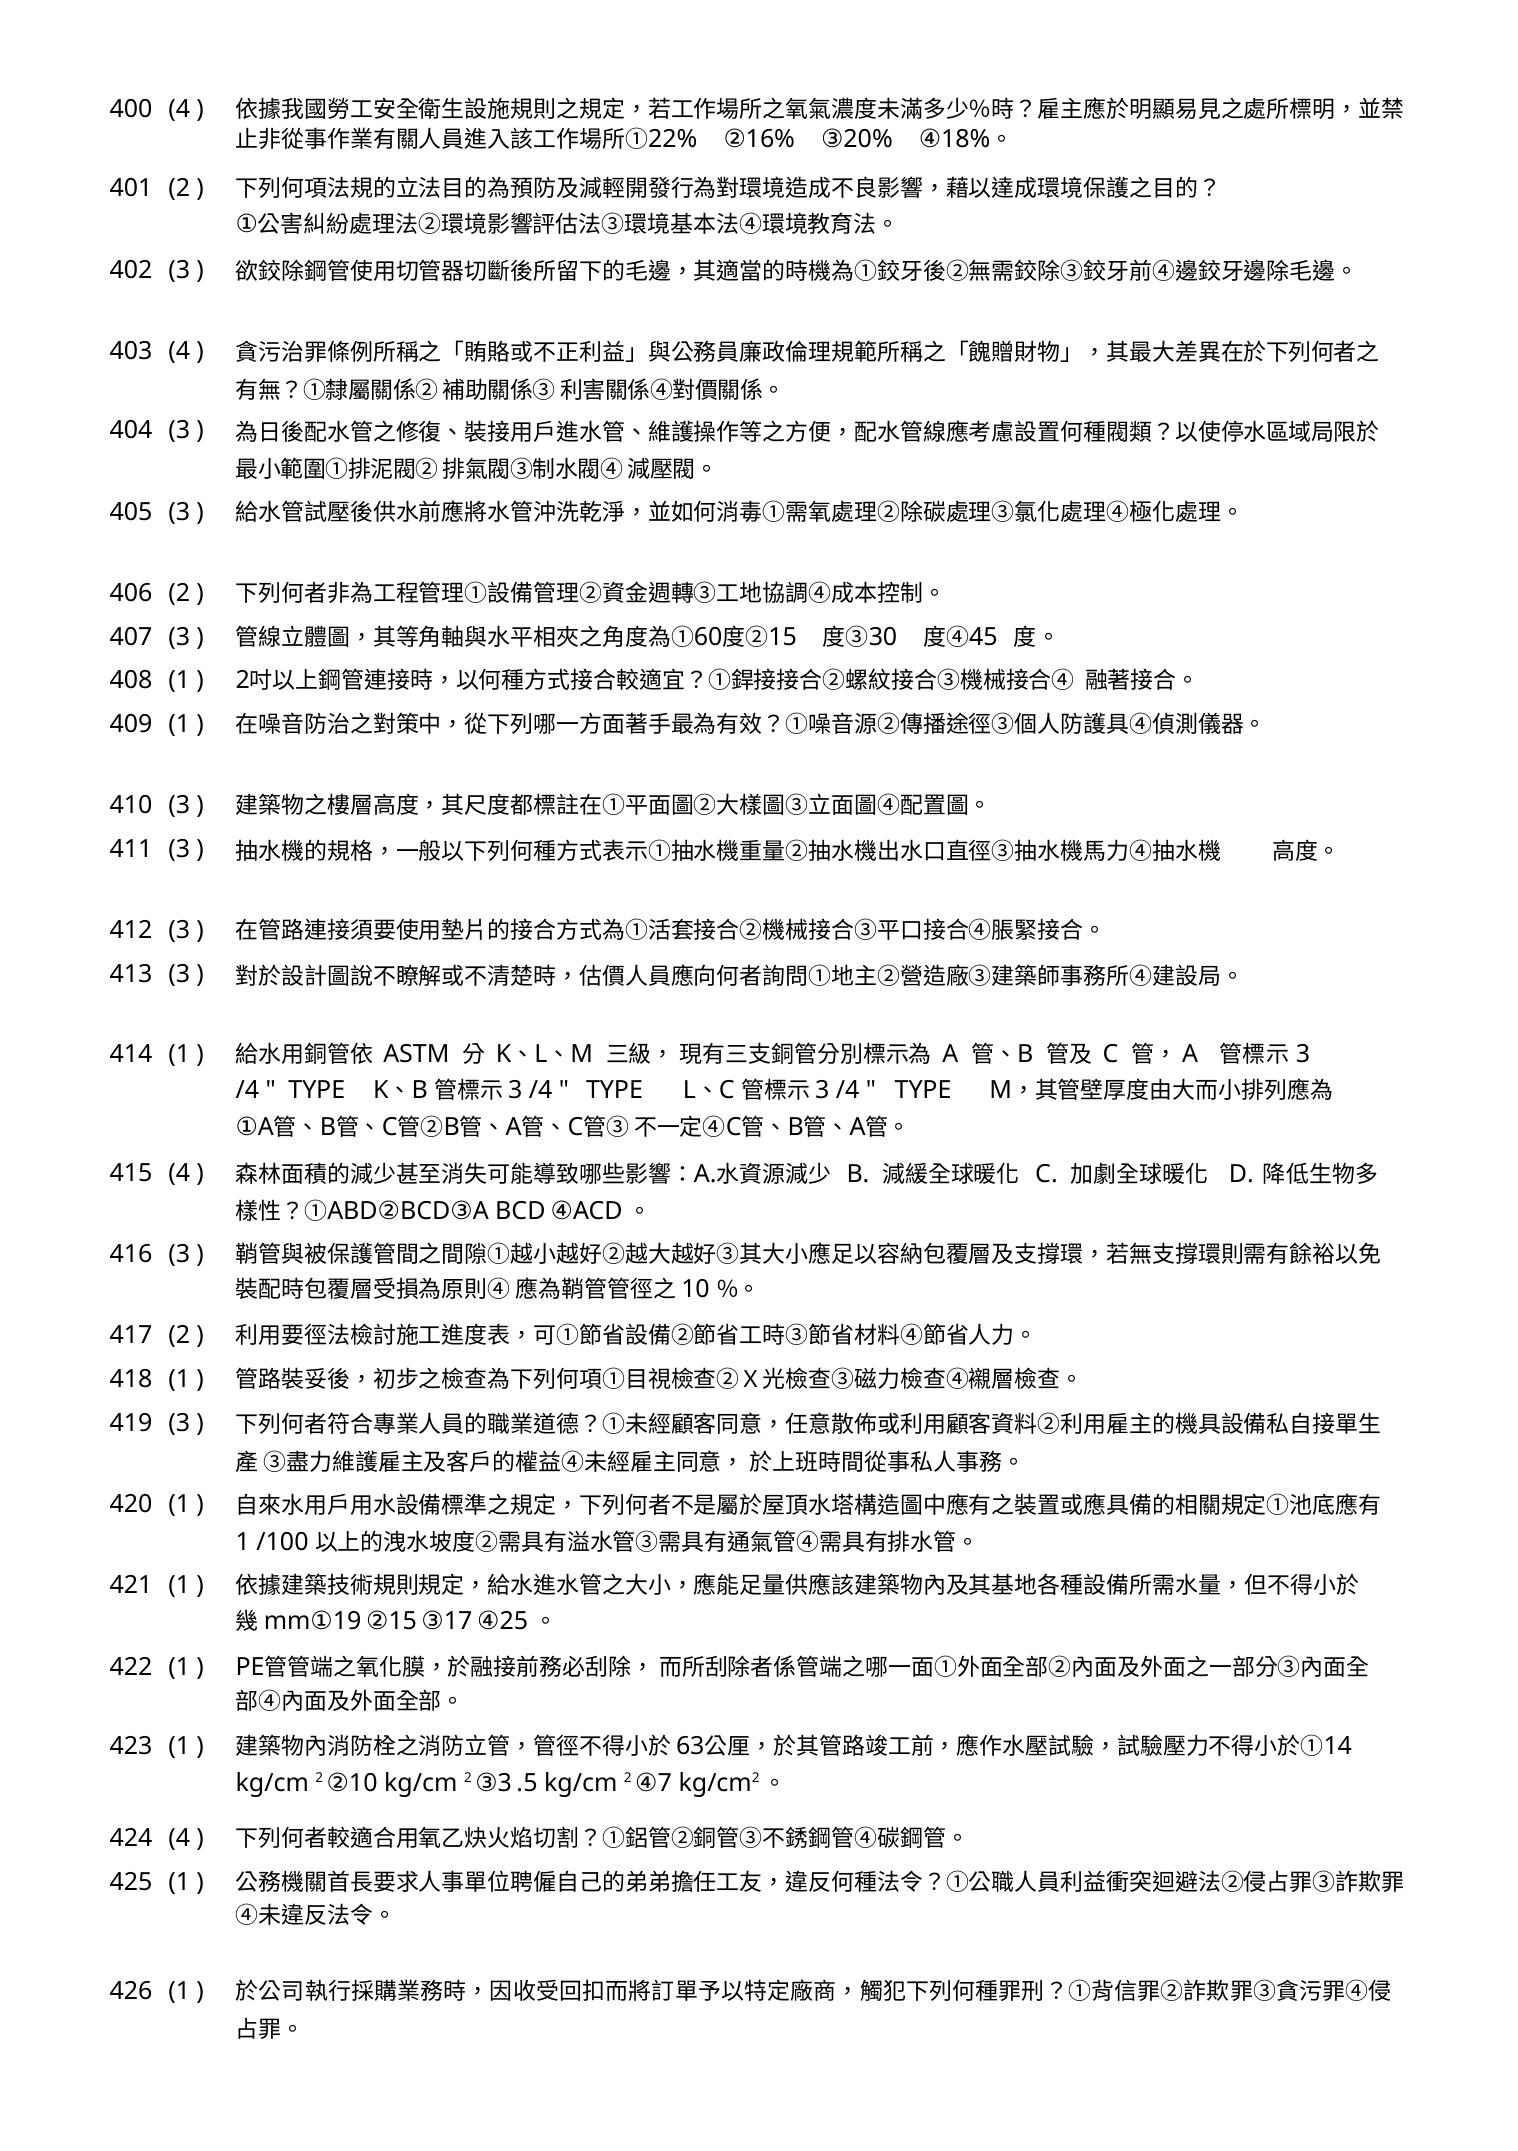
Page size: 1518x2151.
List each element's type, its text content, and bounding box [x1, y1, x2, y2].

table_cell (3 ) [165, 1400, 217, 1481]
table_cell 405 [105, 489, 165, 570]
table_cell 管線立體圖，其等角軸與水平相夾之角度為①60度②15 度③30 度④45 度。 [217, 614, 1415, 658]
table_cell 管路裝妥後，初步之檢查為下列何項①目視檢查②Ｘ光檢查③磁力檢查④襯層檢查。 [217, 1356, 1415, 1400]
table_header 依據我國勞工安全衛生設施規則之規定，若工作場所之氧氣濃度未滿多少％時？雇主應於明顯易見之處所標明，並禁止非從事作業有關人員進入該工作場所①22% ②16% ③20% ④18%。 [217, 94, 1415, 166]
table_cell (1 ) [165, 1481, 217, 1562]
table_cell 於公司執行採購業務時，因收受回扣而將訂單予以特定廠商，觸犯下列何種罪刑？①背信罪②詐欺罪③貪污罪④侵占罪。 [217, 1969, 1415, 2044]
table_cell (3 ) [165, 908, 217, 952]
table_cell (2 ) [165, 1313, 217, 1356]
table_cell 在管路連接須要使用墊片的接合方式為①活套接合②機械接合③平口接合④脹緊接合。 [217, 908, 1415, 952]
table_header (4 ) [165, 94, 217, 166]
table_cell 401 [105, 166, 165, 247]
table_cell 給水管試壓後供水前應將水管沖洗乾淨，並如何消毒①需氧處理②除碳處理③氯化處理④極化處理。 [217, 489, 1415, 570]
table_cell 417 [105, 1313, 165, 1356]
table_cell 欲鉸除鋼管使用切管器切斷後所留下的毛邊，其適當的時機為①鉸牙後②無需鉸除③鉸牙前④邊鉸牙邊除毛邊。 [217, 247, 1415, 328]
table_cell (1 ) [165, 1724, 217, 1810]
table_cell (3 ) [165, 1231, 217, 1312]
table_cell (2 ) [165, 570, 217, 614]
table_cell (3 ) [165, 409, 217, 489]
table_cell 422 [105, 1644, 165, 1723]
table_cell 408 [105, 658, 165, 702]
table_cell (1 ) [165, 658, 217, 702]
table_cell 420 [105, 1481, 165, 1562]
table_cell 416 [105, 1231, 165, 1312]
table_cell (1 ) [165, 1859, 217, 1969]
table_cell 411 [105, 827, 165, 908]
table_cell (1 ) [165, 1356, 217, 1400]
table_cell 403 [105, 328, 165, 408]
table_cell 413 [105, 952, 165, 1032]
table_cell (1 ) [165, 1032, 217, 1150]
table_cell 利用要徑法檢討施工進度表，可①節省設備②節省工時③節省材料④節省人力。 [217, 1313, 1415, 1356]
table_cell 貪污治罪條例所稱之「賄賂或不正利益」與公務員廉政倫理規範所稱之「餽贈財物」，其最大差異在於下列何者之有無？①隸屬關係② 補助關係③ 利害關係④對價關係。 [217, 328, 1415, 408]
table_cell 414 [105, 1032, 165, 1150]
table_cell 425 [105, 1859, 165, 1969]
table_cell 423 [105, 1724, 165, 1810]
table_cell (1 ) [165, 1969, 217, 2044]
table_cell 402 [105, 247, 165, 328]
table_cell 下列何者非為工程管理①設備管理②資金週轉③工地協調④成本控制。 [217, 570, 1415, 614]
table_cell 下列何項法規的立法目的為預防及減輕開發行為對環境造成不良影響，藉以達成環境保護之目的？ ①公害糾紛處理法②環境影響評估法③環境基本法④環境教育法。 [217, 166, 1415, 247]
table_cell 為日後配水管之修復、裝接用戶進水管、維護操作等之方便，配水管線應考慮設置何種閥類？以使停水區域局限於最小範圍①排泥閥② 排氣閥③制水閥④ 減壓閥。 [217, 409, 1415, 489]
table_cell 410 [105, 783, 165, 827]
table_cell (2 ) [165, 166, 217, 247]
table_cell PE管管端之氧化膜，於融接前務必刮除， 而所刮除者係管端之哪一面①外面全部②內面及外面之一部分③內面全部④內面及外面全部。 [217, 1644, 1415, 1723]
table_cell 依據建築技術規則規定，給水進水管之大小，應能足量供應該建築物內及其基地各種設備所需水量，但不得小於幾 mm①19 ②15 ③17 ④25 。 [217, 1563, 1415, 1644]
table_cell (4 ) [165, 1150, 217, 1231]
table_cell 在噪音防治之對策中，從下列哪一方面著手最為有效？①噪音源②傳播途徑③個人防護具④偵測儀器。 [217, 702, 1415, 783]
table_cell 鞘管與被保護管間之間隙①越小越好②越大越好③其大小應足以容納包覆層及支撐環，若無支撐環則需有餘裕以免裝配時包覆層受損為原則④ 應為鞘管管徑之 10 ％。 [217, 1231, 1415, 1312]
table_cell 409 [105, 702, 165, 783]
table_cell 426 [105, 1969, 165, 2044]
table_cell 415 [105, 1150, 165, 1231]
table_cell (3 ) [165, 783, 217, 827]
table_cell 406 [105, 570, 165, 614]
table_cell 建築物之樓層高度，其尺度都標註在①平面圖②大樣圖③立面圖④配置圖。 [217, 783, 1415, 827]
table_cell 2吋以上鋼管連接時，以何種方式接合較適宜？①銲接接合②螺紋接合③機械接合④ 融著接合。 [217, 658, 1415, 702]
table_cell 419 [105, 1400, 165, 1481]
table_cell 森林面積的減少甚至消失可能導致哪些影響：A.水資源減少 B. 減緩全球暖化 C. 加劇全球暖化 D. 降低生物多樣性？①ABD②BCD③A BCD ④ACD 。 [217, 1150, 1415, 1231]
table_cell 給水用銅管依 ASTM 分 K、L、M 三級， 現有三支銅管分別標示為 A 管、B 管及 C 管， A 管標示 3 /4 " TYPE K、B 管標示 3 /4 " TYPE L、C 管標示 3 /4 " TYPE M，其管壁厚度由大而小排列應為 ①A管、B管、C管②B管、A管、C管③ 不一定④C管、B管、A管。 [217, 1032, 1415, 1150]
table_cell 424 [105, 1810, 165, 1859]
table_cell 下列何者較適合用氧乙炔火焰切割？①鋁管②銅管③不銹鋼管④碳鋼管。 [217, 1810, 1415, 1859]
table_cell 公務機關首長要求人事單位聘僱自己的弟弟擔任工友，違反何種法令？①公職人員利益衝突迴避法②侵占罪③詐欺罪④未違反法令。 [217, 1859, 1415, 1969]
table_cell 421 [105, 1563, 165, 1644]
table_cell (3 ) [165, 952, 217, 1032]
table_cell 418 [105, 1356, 165, 1400]
table_cell 412 [105, 908, 165, 952]
table_cell 抽水機的規格，一般以下列何種方式表示①抽水機重量②抽水機出水口直徑③抽水機馬力④抽水機 高度。 [217, 827, 1415, 908]
table_cell 對於設計圖說不瞭解或不清楚時，估價人員應向何者詢問①地主②營造廠③建築師事務所④建設局。 [217, 952, 1415, 1032]
table_cell 407 [105, 614, 165, 658]
table_cell 自來水用戶用水設備標準之規定，下列何者不是屬於屋頂水塔構造圖中應有之裝置或應具備的相關規定①池底應有 1 /100 以上的洩水坡度②需具有溢水管③需具有通氣管④需具有排水管。 [217, 1481, 1415, 1562]
table_cell (3 ) [165, 489, 217, 570]
table_cell (1 ) [165, 1644, 217, 1723]
table_cell 下列何者符合專業人員的職業道德？①未經顧客同意，任意散佈或利用顧客資料②利用雇主的機具設備私自接單生產 ③盡力維護雇主及客戶的權益④未經雇主同意， 於上班時間從事私人事務。 [217, 1400, 1415, 1481]
table_cell (1 ) [165, 702, 217, 783]
table_cell 建築物內消防栓之消防立管，管徑不得小於 63公厘，於其管路竣工前，應作水壓試驗，試驗壓力不得小於①14 kg/cm 2 ②10 kg/cm 2 ③3 .5 kg/cm 2 ④7 kg/cm2 。 [217, 1724, 1415, 1810]
table_cell (4 ) [165, 328, 217, 408]
table_cell (3 ) [165, 827, 217, 908]
table_cell (4 ) [165, 1810, 217, 1859]
table_cell 404 [105, 409, 165, 489]
table_cell (3 ) [165, 247, 217, 328]
table_cell (3 ) [165, 614, 217, 658]
table_header 400 [105, 94, 165, 166]
table_cell (1 ) [165, 1563, 217, 1644]
